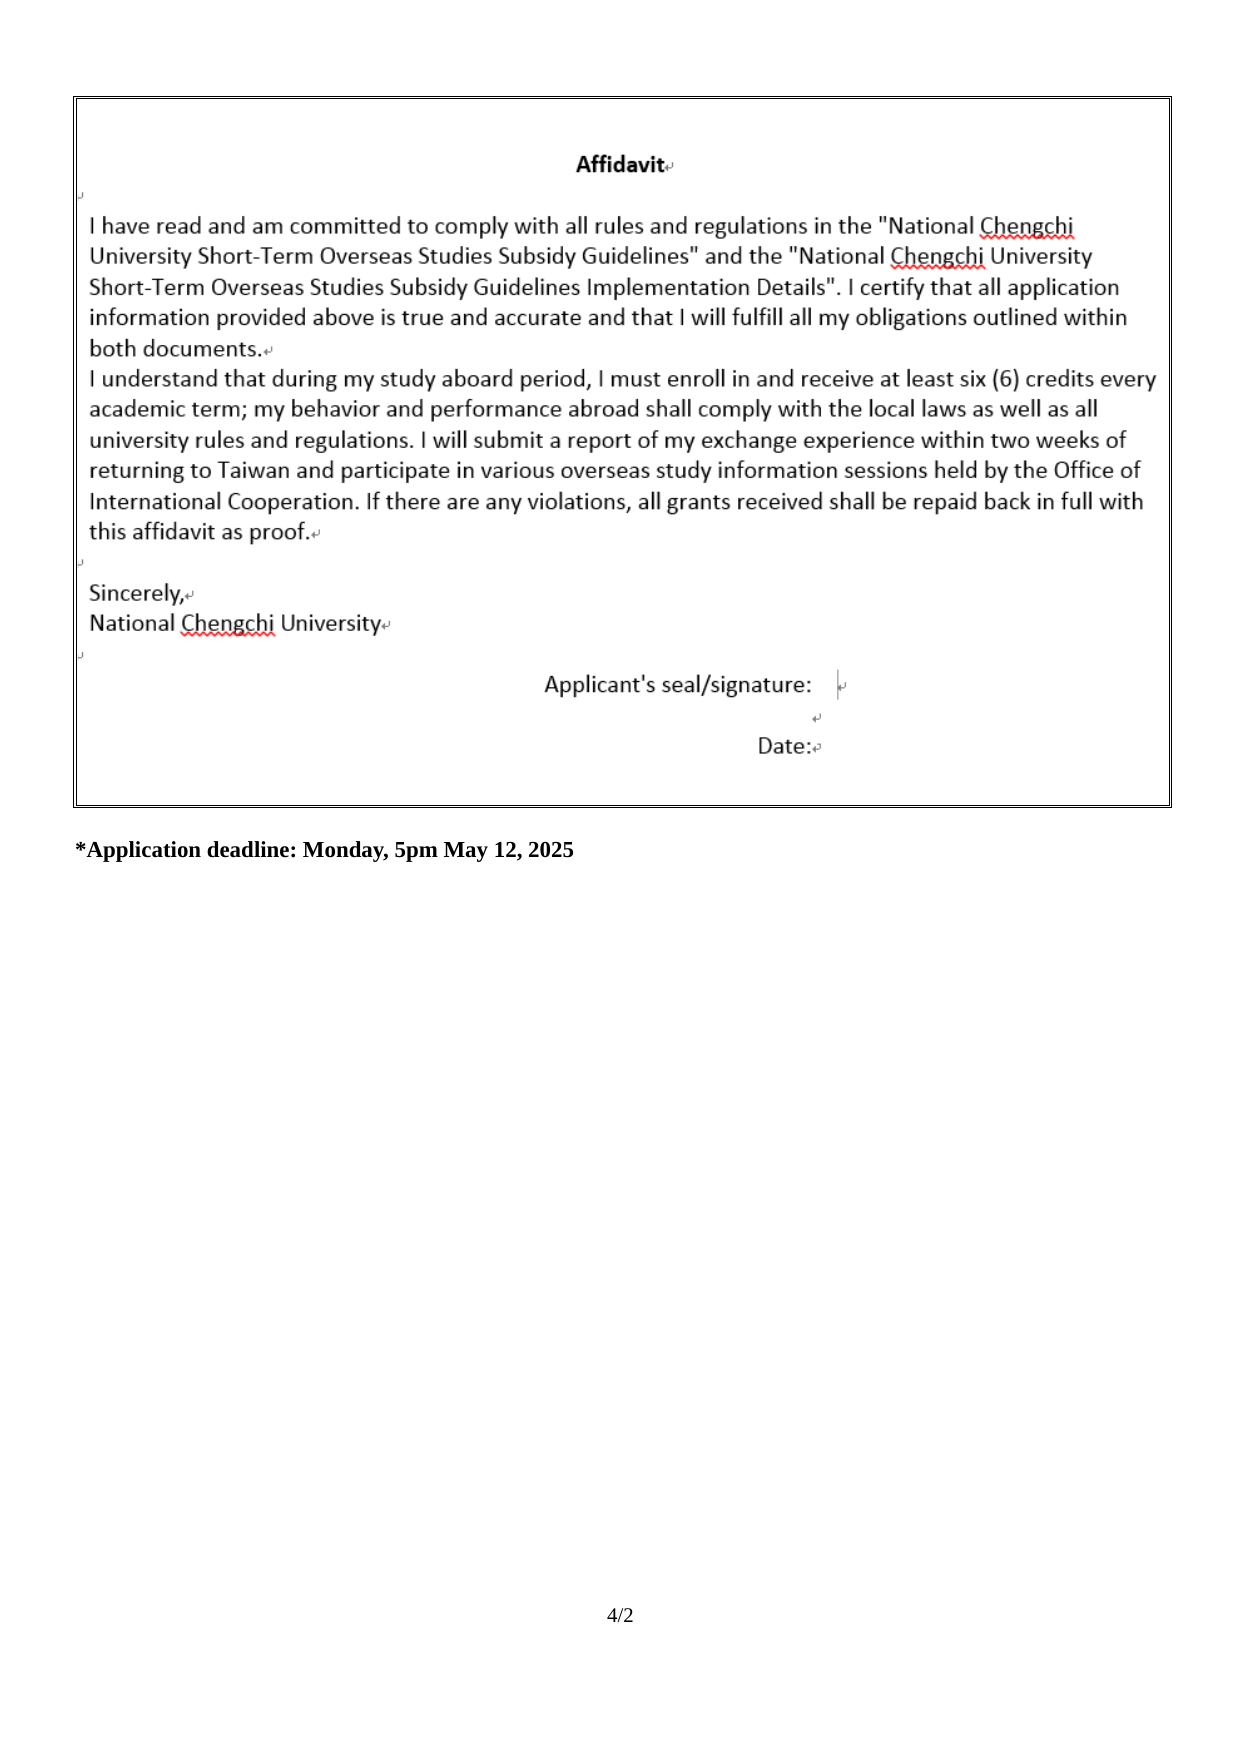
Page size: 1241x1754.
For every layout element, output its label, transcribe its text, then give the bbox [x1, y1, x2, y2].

table_cell [77, 99, 1169, 805]
text *Application deadline: Monday, 5pm May 12, 2025 [75, 808, 1165, 871]
